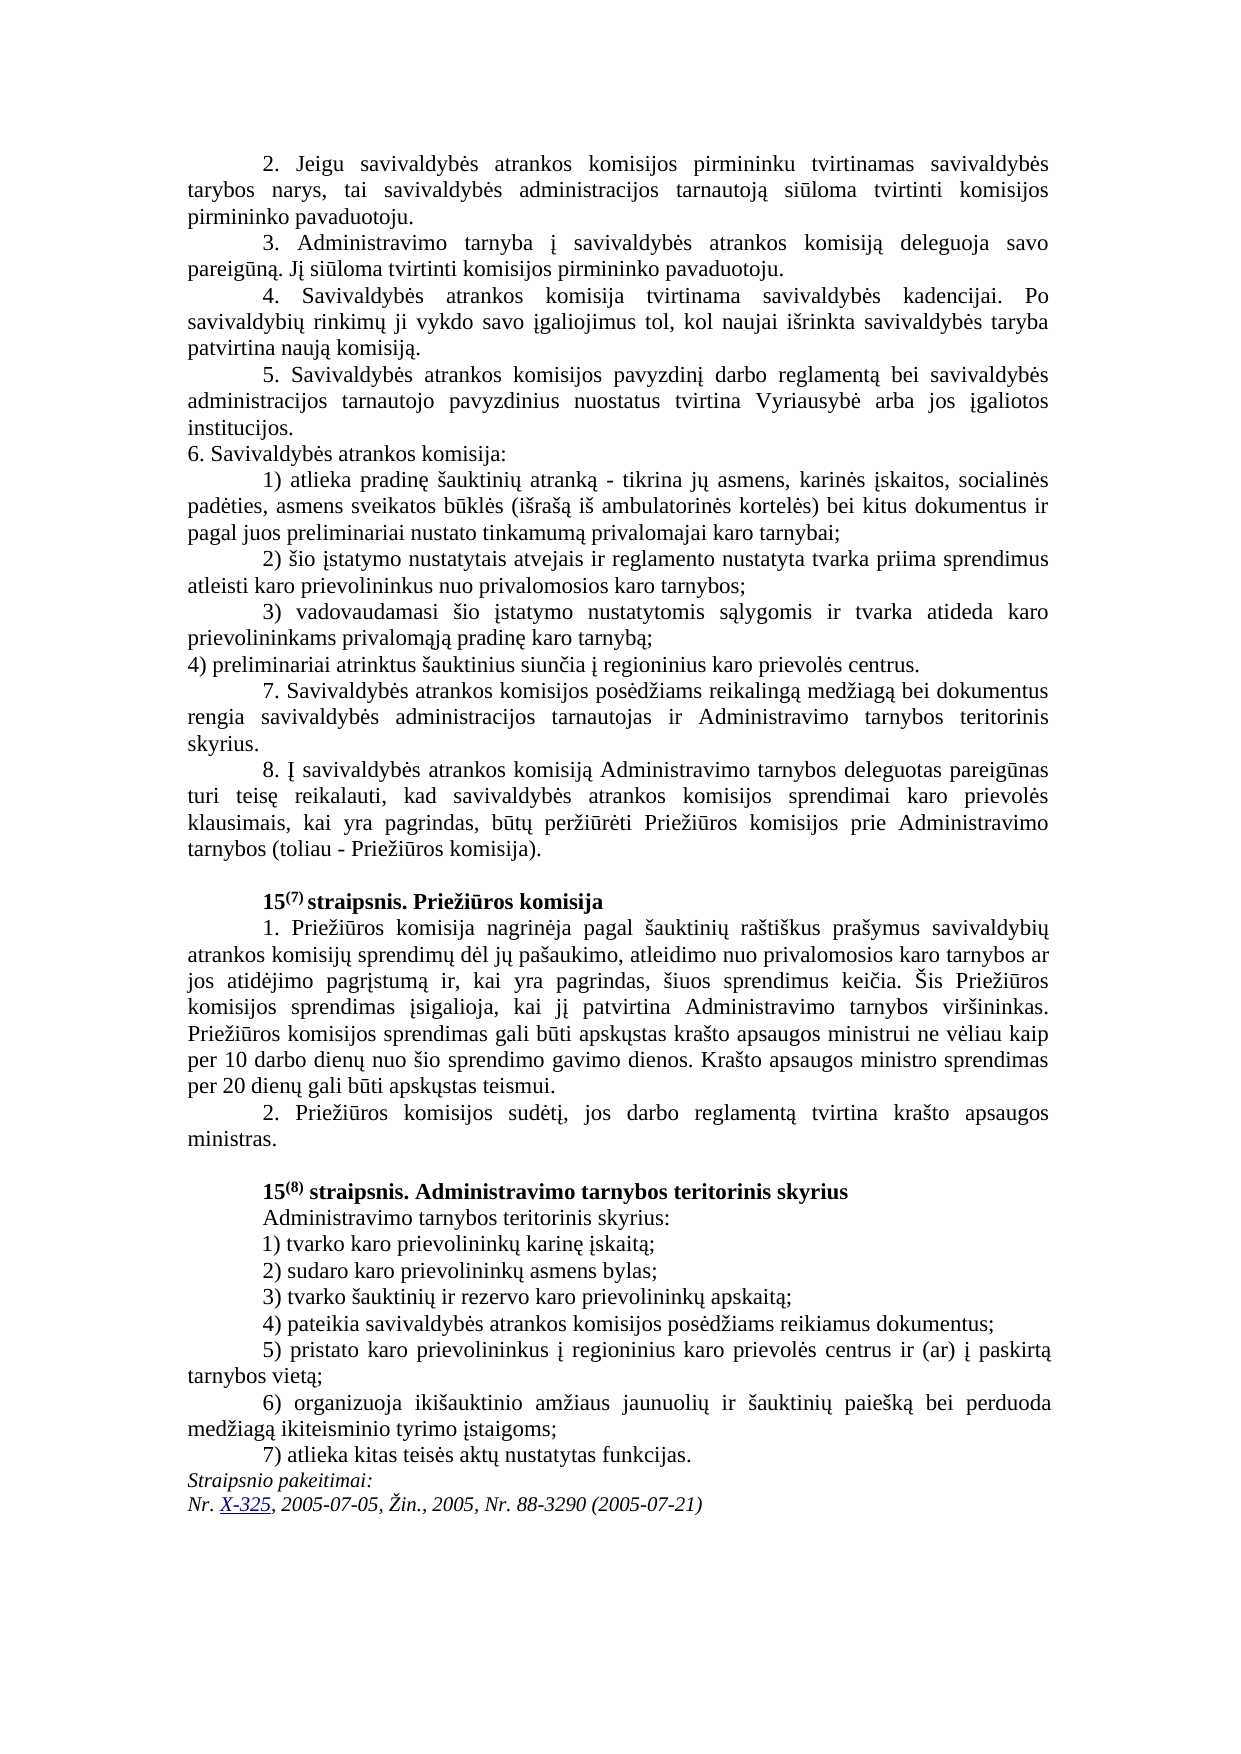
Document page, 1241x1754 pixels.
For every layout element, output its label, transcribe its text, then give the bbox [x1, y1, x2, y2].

text 6. Savivaldybės atrankos komisija: [187, 440, 1050, 466]
text 2) sudaro karo prievolininkų asmens bylas; [187, 1257, 1053, 1283]
text 7. Savivaldybės atrankos komisijos posėdžiams reikalingą medžiagą bei dokumentus rengia savivaldybės administracijos tarnautojas ir Administravimo tarnybos teritorinis skyrius. [187, 677, 1050, 756]
text 2. Jeigu savivaldybės atrankos komisijos pirmininku tvirtinamas savivaldybės tarybos narys, tai savivaldybės administracijos tarnautoją siūloma tvirtinti komisijos pirmininko pavaduotoju. [187, 150, 1050, 229]
text 7) atlieka kitas teisės aktų nustatytas funkcijas. [187, 1441, 1050, 1468]
text 1. Priežiūros komisija nagrinėja pagal šauktinių raštiškus prašymus savivaldybių atrankos komisijų sprendimų dėl jų pašaukimo, atleidimo nuo privalomosios karo tarnybos ar jos atidėjimo pagrįstumą ir, kai yra pagrindas, šiuos sprendimus keičia. Šis Priežiūros komisijos sprendimas įsigalioja, kai jį patvirtina Administravimo tarnybos viršininkas. Priežiūros komisijos sprendimas gali būti apskųstas krašto apsaugos ministrui ne vėliau kaip per 10 darbo dienų nuo šio sprendimo gavimo dienos. Krašto apsaugos ministro sprendimas per 20 dienų gali būti apskųstas teismui. [187, 914, 1050, 1099]
text 2. Priežiūros komisijos sudėtį, jos darbo reglamentą tvirtina krašto apsaugos ministras. [187, 1099, 1050, 1151]
text 5. Savivaldybės atrankos komisijos pavyzdinį darbo reglamentą bei savivaldybės administracijos tarnautojo pavyzdinius nuostatus tvirtina Vyriausybė arba jos įgaliotos institucijos. [187, 361, 1050, 440]
text 8. Į savivaldybės atrankos komisiją Administravimo tarnybos deleguotas pareigūnas turi teisę reikalauti, kad savivaldybės atrankos komisijos sprendimai karo prievolės klausimais, kai yra pagrindas, būtų peržiūrėti Priežiūros komisijos prie Administravimo tarnybos (toliau - Priežiūros komisija). [187, 756, 1050, 862]
text 1) tvarko karo prievolininkų karinę įskaitą; [187, 1231, 1053, 1257]
text 5) pristato karo prievolininkus į regioninius karo prievolės centrus ir (ar) į paskirtą tarnybos vietą; [187, 1336, 1053, 1389]
text 6) organizuoja ikišauktinio amžiaus jaunuolių ir šauktinių paiešką bei perduoda medžiagą ikiteisminio tyrimo įstaigoms; [187, 1389, 1053, 1441]
text 1) atlieka pradinę šauktinių atranką - tikrina jų asmens, karinės įskaitos, socialinės padėties, asmens sveikatos būklės (išrašą iš ambulatorinės kortelės) bei kitus dokumentus ir pagal juos preliminariai nustato tinkamumą privalomajai karo tarnybai; [187, 466, 1050, 545]
text 3) tvarko šauktinių ir rezervo karo prievolininkų apskaitą; [187, 1283, 1053, 1309]
text 2) šio įstatymo nustatytais atvejais ir reglamento nustatyta tvarka priima sprendimus atleisti karo prievolininkus nuo privalomosios karo tarnybos; [187, 545, 1050, 598]
text 4) preliminariai atrinktus šauktinius siunčia į regioninius karo prievolės centrus. [187, 651, 1050, 677]
text Straipsnio pakeitimai: [187, 1468, 1050, 1492]
text Nr. X-325, 2005-07-05, Žin., 2005, Nr. 88-3290 (2005-07-21) [187, 1492, 1053, 1516]
text 15(8) straipsnis. Administravimo tarnybos teritorinis skyrius [187, 1178, 1053, 1204]
text 4. Savivaldybės atrankos komisija tvirtinama savivaldybės kadencijai. Po savivaldybių rinkimų ji vykdo savo įgaliojimus tol, kol naujai išrinkta savivaldybės taryba patvirtina naują komisiją. [187, 282, 1050, 361]
text 3. Administravimo tarnyba į savivaldybės atrankos komisiją deleguoja savo pareigūną. Jį siūloma tvirtinti komisijos pirmininko pavaduotoju. [187, 229, 1050, 282]
text 4) pateikia savivaldybės atrankos komisijos posėdžiams reikiamus dokumentus; [187, 1309, 1053, 1336]
text Administravimo tarnybos teritorinis skyrius: [187, 1204, 1053, 1231]
text 15(7) straipsnis. Priežiūros komisija [187, 888, 1050, 914]
text 3) vadovaudamasi šio įstatymo nustatytomis sąlygomis ir tvarka atideda karo prievolininkams privalomąją pradinę karo tarnybą; [187, 598, 1050, 651]
